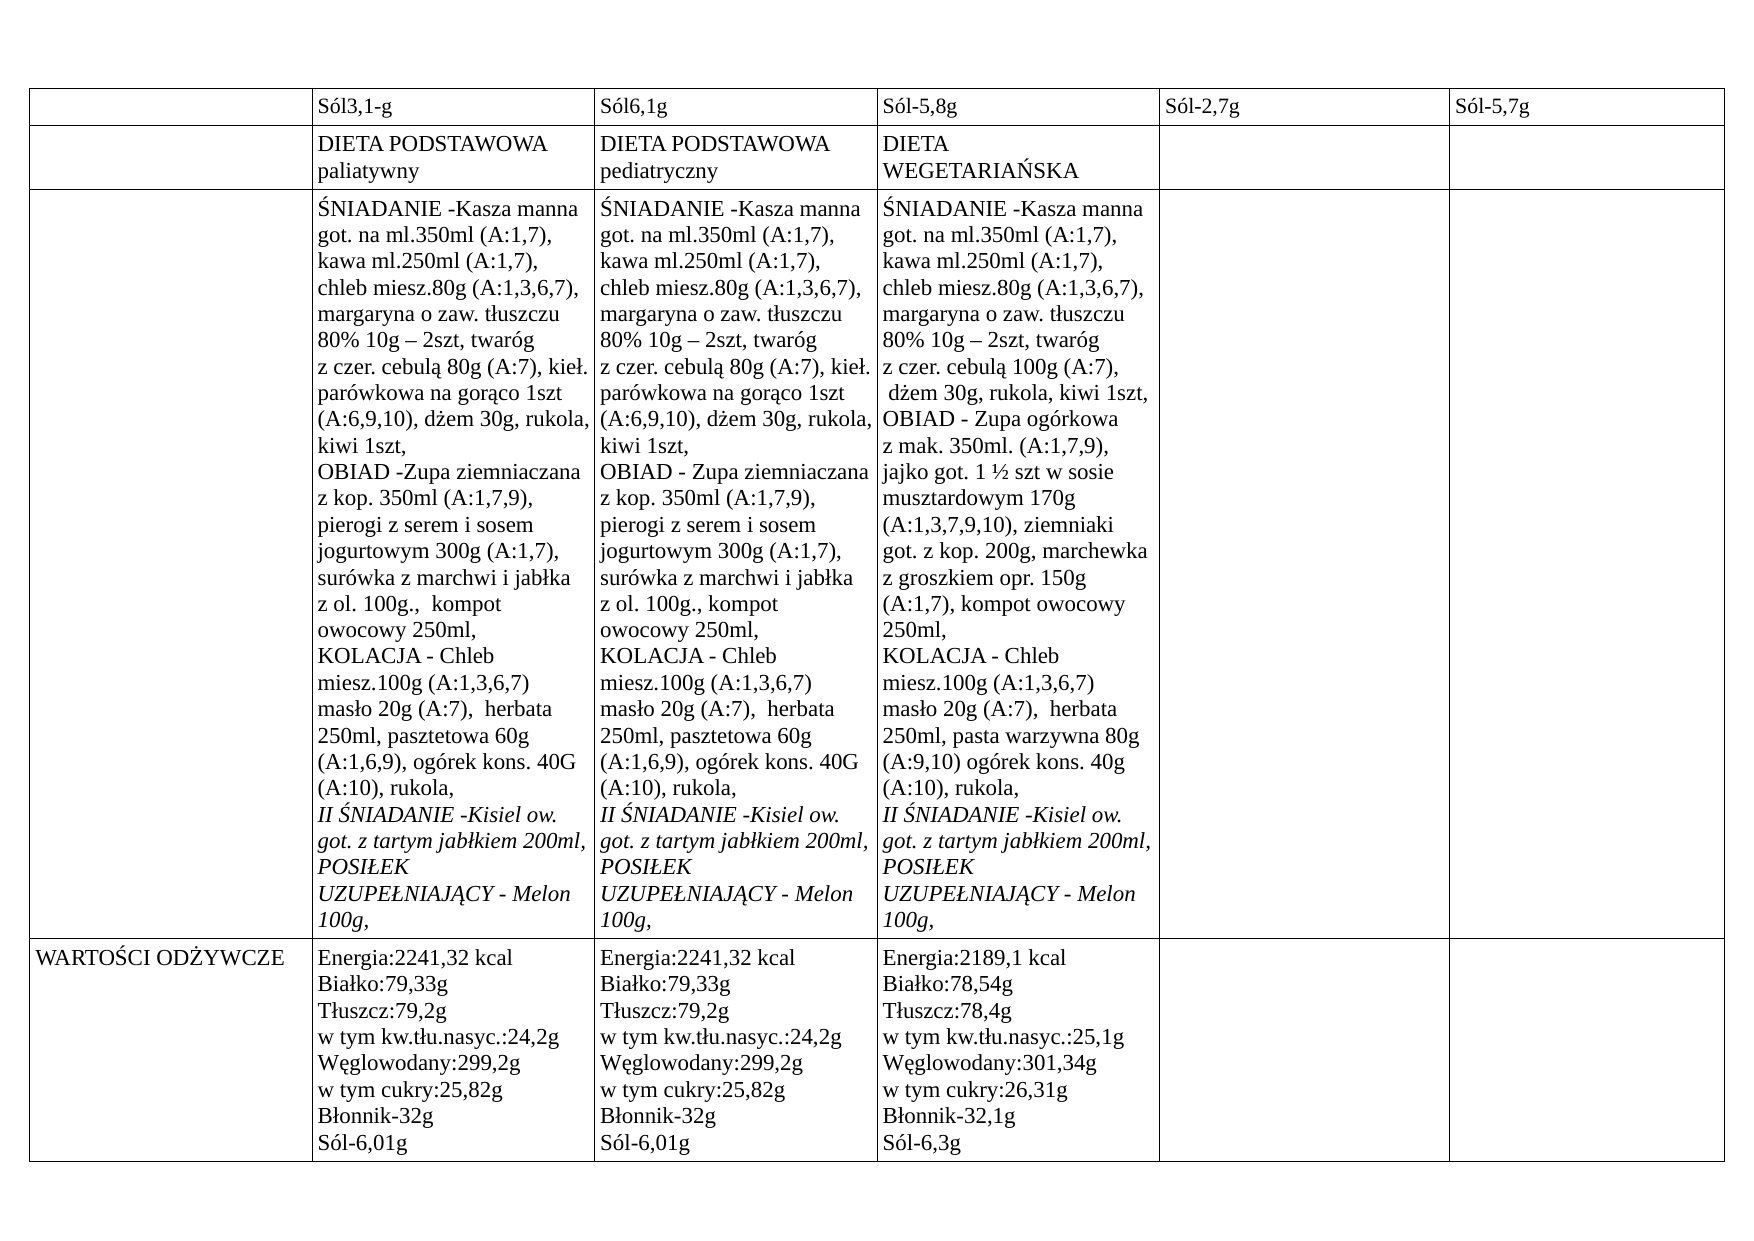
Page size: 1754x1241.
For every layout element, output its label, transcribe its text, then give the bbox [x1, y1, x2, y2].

table_cell Sól6,1g [595, 89, 877, 124]
table_cell Energia:2241,32 kcal Białko:79,33g Tłuszcz:79,2g w tym kw.tłu.nasyc.:24,2g Węglowodany:299,2g w tym cukry:25,82g Błonnik-32g Sól-6,01g [595, 939, 877, 1161]
table_cell WARTOŚCI ODŻYWCZE [30, 939, 312, 1161]
table_cell [1160, 126, 1449, 189]
table_cell [1450, 190, 1724, 938]
table_cell Energia:2189,1 kcal Białko:78,54g Tłuszcz:78,4g w tym kw.tłu.nasyc.:25,1g Węglowodany:301,34g w tym cukry:26,31g Błonnik-32,1g Sól-6,3g [878, 939, 1159, 1161]
table_cell DIETA PODSTAWOWA paliatywny [313, 126, 594, 189]
table_cell [1160, 190, 1449, 938]
table_cell DIETA WEGETARIAŃSKA [878, 126, 1159, 189]
table_cell [1450, 126, 1724, 189]
table_cell Sól-5,7g [1450, 89, 1724, 124]
table_cell [30, 190, 312, 938]
table_cell [30, 89, 312, 124]
table_cell Sól3,1-g [313, 89, 594, 124]
table_cell [30, 126, 312, 189]
table_cell Sól-2,7g [1160, 89, 1449, 124]
table_cell DIETA PODSTAWOWA pediatryczny [595, 126, 877, 189]
table_cell ŚNIADANIE -Kasza manna got. na ml.350ml (A:1,7), kawa ml.250ml (A:1,7), chleb miesz.80g (A:1,3,6,7), margaryna o zaw. tłuszczu 80% 10g – 2szt, twaróg z czer. cebulą 80g (A:7), kieł. parówkowa na gorąco 1szt (A:6,9,10), dżem 30g, rukola, kiwi 1szt, OBIAD -Zupa ziemniaczana z kop. 350ml (A:1,7,9), pierogi z serem i sosem jogurtowym 300g (A:1,7), surówka z marchwi i jabłka z ol. 100g., kompot owocowy 250ml, KOLACJA - Chleb miesz.100g (A:1,3,6,7) masło 20g (A:7), herbata 250ml, pasztetowa 60g (A:1,6,9), ogórek kons. 40G (A:10), rukola, II ŚNIADANIE -Kisiel ow. got. z tartym jabłkiem 200ml, POSIŁEK UZUPEŁNIAJĄCY - Melon 100g, [313, 190, 594, 938]
table_cell ŚNIADANIE -Kasza manna got. na ml.350ml (A:1,7), kawa ml.250ml (A:1,7), chleb miesz.80g (A:1,3,6,7), margaryna o zaw. tłuszczu 80% 10g – 2szt, twaróg z czer. cebulą 80g (A:7), kieł. parówkowa na gorąco 1szt (A:6,9,10), dżem 30g, rukola, kiwi 1szt, OBIAD - Zupa ziemniaczana z kop. 350ml (A:1,7,9), pierogi z serem i sosem jogurtowym 300g (A:1,7), surówka z marchwi i jabłka z ol. 100g., kompot owocowy 250ml, KOLACJA - Chleb miesz.100g (A:1,3,6,7) masło 20g (A:7), herbata 250ml, pasztetowa 60g (A:1,6,9), ogórek kons. 40G (A:10), rukola, II ŚNIADANIE -Kisiel ow. got. z tartym jabłkiem 200ml, POSIŁEK UZUPEŁNIAJĄCY - Melon 100g, [595, 190, 877, 938]
table_cell [1160, 939, 1449, 1161]
table_cell Sól-5,8g [878, 89, 1159, 124]
table_cell [1450, 939, 1724, 1161]
table_cell Energia:2241,32 kcal Białko:79,33g Tłuszcz:79,2g w tym kw.tłu.nasyc.:24,2g Węglowodany:299,2g w tym cukry:25,82g Błonnik-32g Sól-6,01g [313, 939, 594, 1161]
table_cell ŚNIADANIE -Kasza manna got. na ml.350ml (A:1,7), kawa ml.250ml (A:1,7), chleb miesz.80g (A:1,3,6,7), margaryna o zaw. tłuszczu 80% 10g – 2szt, twaróg z czer. cebulą 100g (A:7), dżem 30g, rukola, kiwi 1szt, OBIAD - Zupa ogórkowa z mak. 350ml. (A:1,7,9), jajko got. 1 ½ szt w sosie musztardowym 170g (A:1,3,7,9,10), ziemniaki got. z kop. 200g, marchewka z groszkiem opr. 150g (A:1,7), kompot owocowy 250ml, KOLACJA - Chleb miesz.100g (A:1,3,6,7) masło 20g (A:7), herbata 250ml, pasta warzywna 80g (A:9,10) ogórek kons. 40g (A:10), rukola, II ŚNIADANIE -Kisiel ow. got. z tartym jabłkiem 200ml, POSIŁEK UZUPEŁNIAJĄCY - Melon 100g, [878, 190, 1159, 938]
